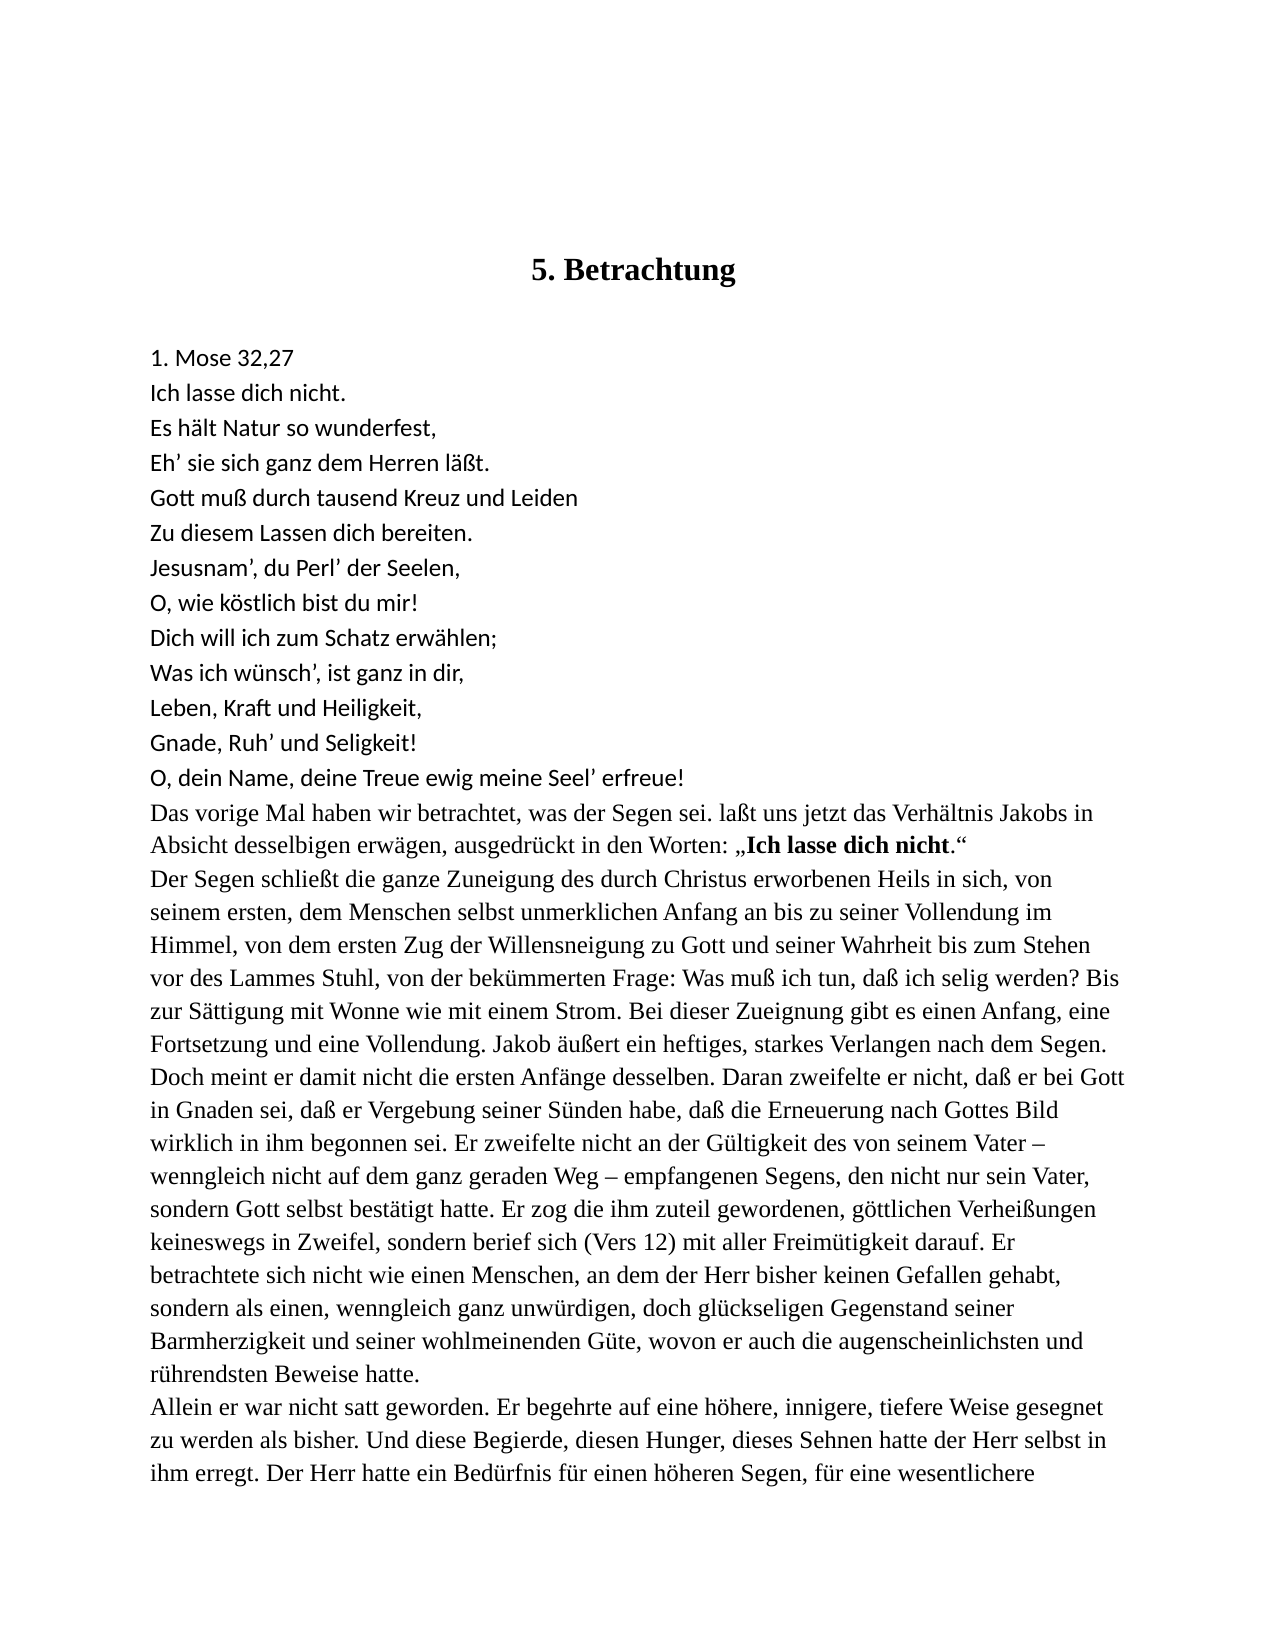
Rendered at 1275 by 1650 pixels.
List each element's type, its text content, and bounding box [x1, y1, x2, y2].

text Allein er war nicht satt geworden. Er begehrte auf eine höhere, innigere, tiefere Weise gesegnet zu werden als bisher. Und diese Begierde, diesen Hunger, dieses Sehnen hatte der Herr selbst in ihm erregt. Der Herr hatte ein Bedürfnis für einen höheren Segen, für eine wesentlichere [150, 1392, 1125, 1487]
subtitle 5. Betrachtung [150, 250, 1125, 287]
text Der Segen schließt die ganze Zuneigung des durch Christus erworbenen Heils in sich, von seinem ersten, dem Menschen selbst unmerklichen Anfang an bis zu seiner Vollendung im Himmel, von dem ersten Zug der Willensneigung zu Gott und seiner Wahrheit bis zum Stehen vor des Lammes Stuhl, von der bekümmerten Frage: Was muß ich tun, daß ich selig werden? Bis zur Sättigung mit Wonne wie mit einem Strom. Bei dieser Zueignung gibt es einen Anfang, eine Fortsetzung und eine Vollendung. Jakob äußert ein heftiges, starkes Verlangen nach dem Segen. Doch meint er damit nicht die ersten Anfänge desselben. Daran zweifelte er nicht, daß er bei Gott in Gnaden sei, daß er Vergebung seiner Sünden habe, daß die Erneuerung nach Gottes Bild wirklich in ihm begonnen sei. Er zweifelte nicht an der Gültigkeit des von seinem Vater – wenngleich nicht auf dem ganz geraden Weg – empfangenen Segens, den nicht nur sein Vater, sondern Gott selbst bestätigt hatte. Er zog die ihm zuteil gewordenen, göttlichen Verheißungen keineswegs in Zweifel, sondern berief sich (Vers 12) mit aller Freimütigkeit darauf. Er betrachtete sich nicht wie einen Menschen, an dem der Herr bisher keinen Gefallen gehabt, sondern als einen, wenngleich ganz unwürdigen, doch glückseligen Gegenstand seiner Barmherzigkeit und seiner wohlmeinenden Güte, wovon er auch die augenscheinlichsten und rührendsten Beweise hatte. [150, 864, 1125, 1388]
text Ich lasse dich nicht. Es hält Natur so wunderfest, Eh’ sie sich ganz dem Herren läßt. Gott muß durch tausend Kreuz und Leiden Zu diesem Lassen dich bereiten. Jesusnam’, du Perl’ der Seelen, O, wie köstlich bist du mir! Dich will ich zum Schatz erwählen; Was ich wünsch’, ist ganz in dir, Leben, Kraft und Heiligkeit, Gnade, Ruh’ und Seligkeit! O, dein Name, deine Treue ewig meine Seel’ erfreue! [150, 378, 1125, 793]
text Das vorige Mal haben wir betrachtet, was der Segen sei. laßt uns jetzt das Verhältnis Jakobs in Absicht desselbigen erwägen, ausgedrückt in den Worten: „Ich lasse dich nicht.“ [150, 798, 1125, 859]
text 1. Mose 32,27 [294, 343, 1125, 373]
